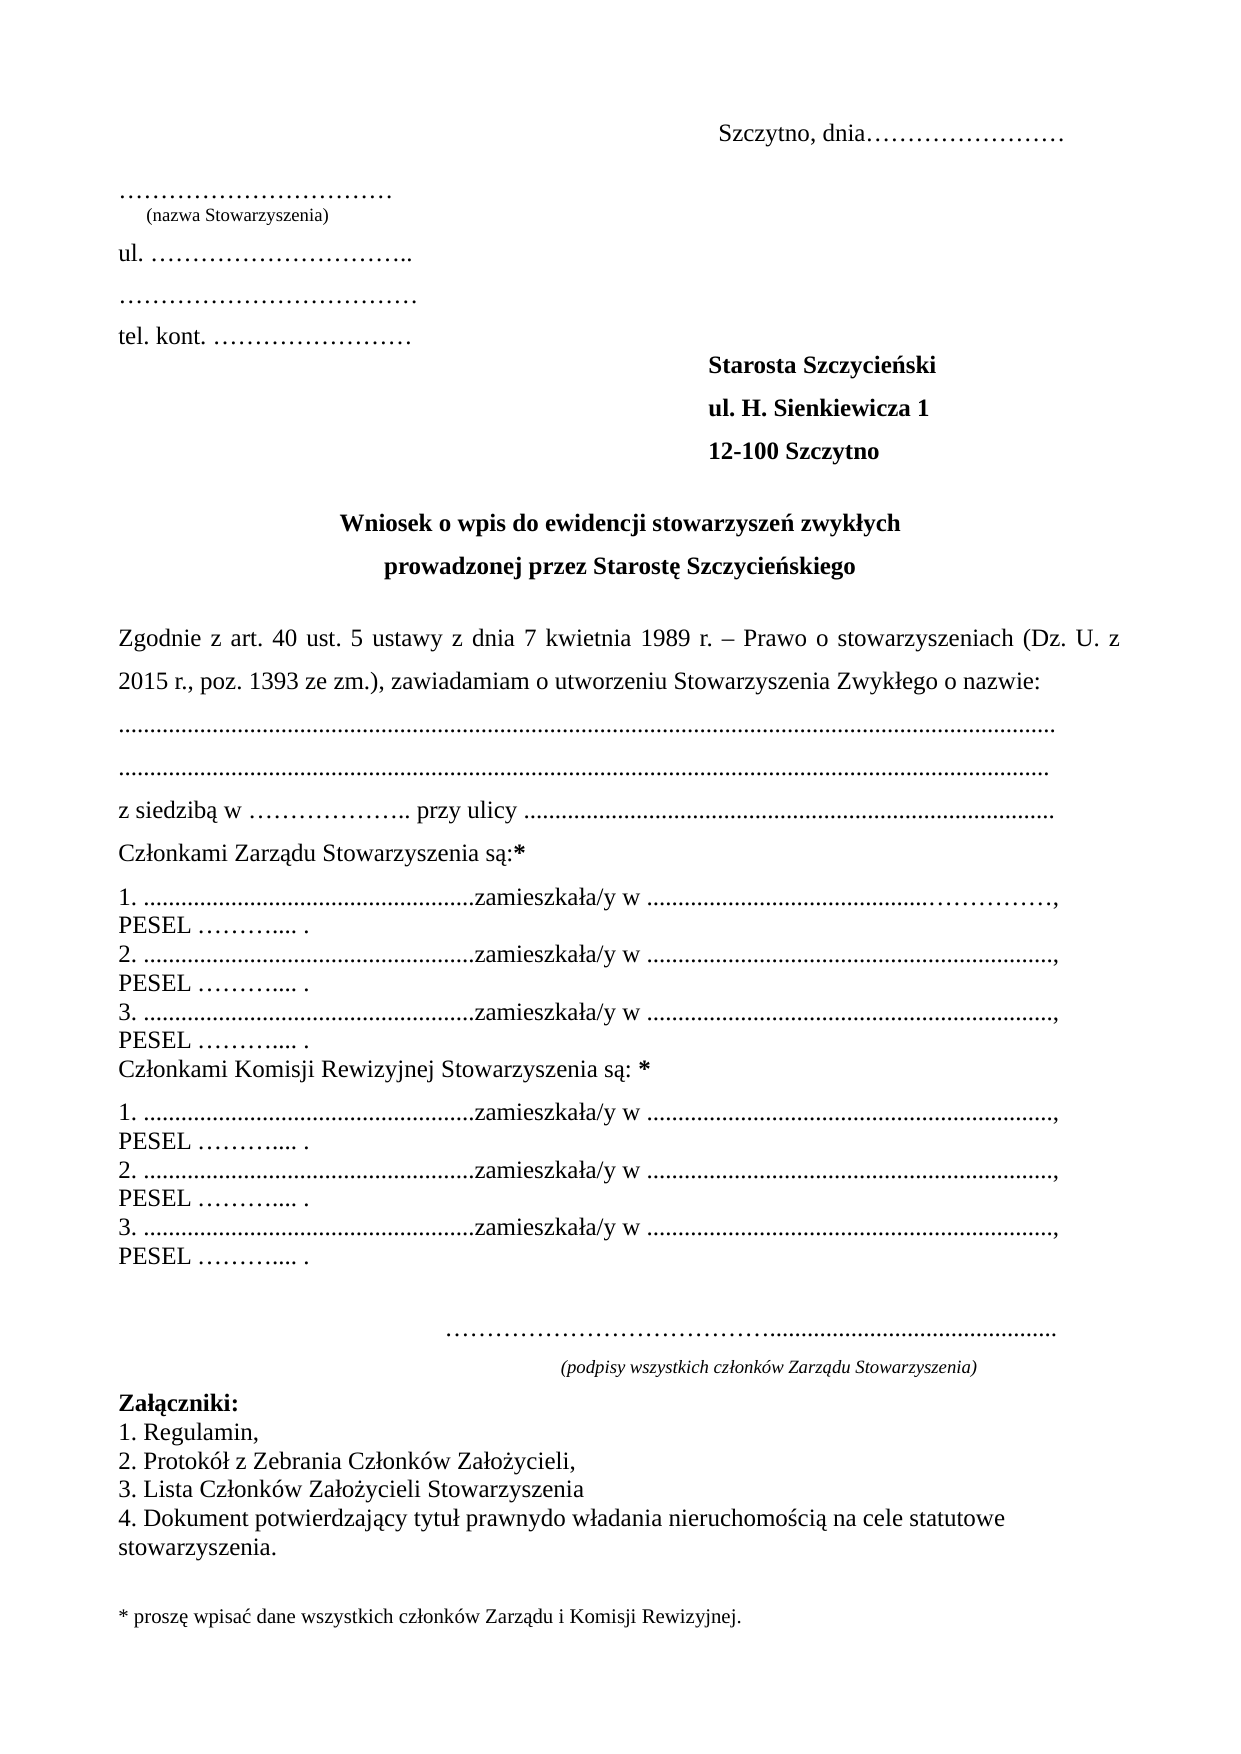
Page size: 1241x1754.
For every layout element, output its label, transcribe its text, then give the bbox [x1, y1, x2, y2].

text 3. .....................................................zamieszkała/y w ................................................................., [118, 1212, 1122, 1241]
text ………………………………….............................................. [413, 1313, 1122, 1342]
text 12-100 Szczytno [634, 436, 1122, 465]
text z siedzibą w ……………….. przy ulicy ..................................................................................... [118, 795, 1122, 824]
text PESEL ……….... . [118, 1025, 1122, 1054]
text PESEL ……….... . [118, 910, 1122, 939]
text Zgodnie z art. 40 ust. 5 ustawy z dnia 7 kwietnia 1989 r. – Prawo o stowarzyszeniach (Dz. U. z 2015 r., poz. 1393 ze zm.), zawiadamiam o utworzeniu Stowarzyszenia Zwykłego o nazwie: [118, 623, 1122, 695]
text PESEL ……….... . [118, 1241, 1122, 1270]
text Wniosek o wpis do ewidencji stowarzyszeń zwykłych [118, 508, 1122, 537]
text ...................................................................................................................................................... [118, 709, 1122, 738]
text prowadzonej przez Starostę Szczycieńskiego [118, 551, 1122, 580]
text PESEL ……….... . [118, 1183, 1122, 1212]
text 4. Dokument potwierdzający tytuł prawnydo władania nieruchomością na cele statutowe stowarzyszenia. [118, 1503, 1122, 1561]
text …………………………… [118, 176, 1122, 204]
text (podpisy wszystkich członków Zarządu Stowarzyszenia) [487, 1356, 1122, 1377]
text 2. .....................................................zamieszkała/y w ................................................................., [118, 1155, 1122, 1183]
text ul. ………………………….. [118, 238, 1122, 267]
text ..................................................................................................................................................... [118, 752, 1122, 781]
text Załączniki: [118, 1388, 1122, 1417]
text PESEL ……….... . [118, 1126, 1122, 1155]
text tel. kont. …………………… [118, 321, 1122, 350]
text Starosta Szczycieński [634, 350, 1122, 378]
text ……………………………… [118, 280, 1122, 308]
text 1. .....................................................zamieszkała/y w .............................................……………, [118, 882, 1122, 910]
text ul. H. Sienkiewicza 1 [634, 393, 1122, 422]
text 1. Regulamin, [118, 1417, 1122, 1446]
text 3. .....................................................zamieszkała/y w ................................................................., [118, 997, 1122, 1025]
text * proszę wpisać dane wszystkich członków Zarządu i Komisji Rewizyjnej. [118, 1604, 1122, 1628]
text 3. Lista Członków Założycieli Stowarzyszenia [118, 1474, 1122, 1503]
text 2. .....................................................zamieszkała/y w ................................................................., [118, 939, 1122, 968]
text Szczytno, dnia…………………… [118, 118, 1122, 147]
text (nazwa Stowarzyszenia) [118, 204, 1122, 226]
text PESEL ……….... . [118, 968, 1122, 997]
text 2. Protokół z Zebrania Członków Założycieli, [118, 1446, 1122, 1474]
text Członkami Zarządu Stowarzyszenia są:* [118, 838, 1122, 867]
text Członkami Komisji Rewizyjnej Stowarzyszenia są: * [118, 1054, 1122, 1083]
text 1. .....................................................zamieszkała/y w ................................................................., [118, 1097, 1122, 1126]
